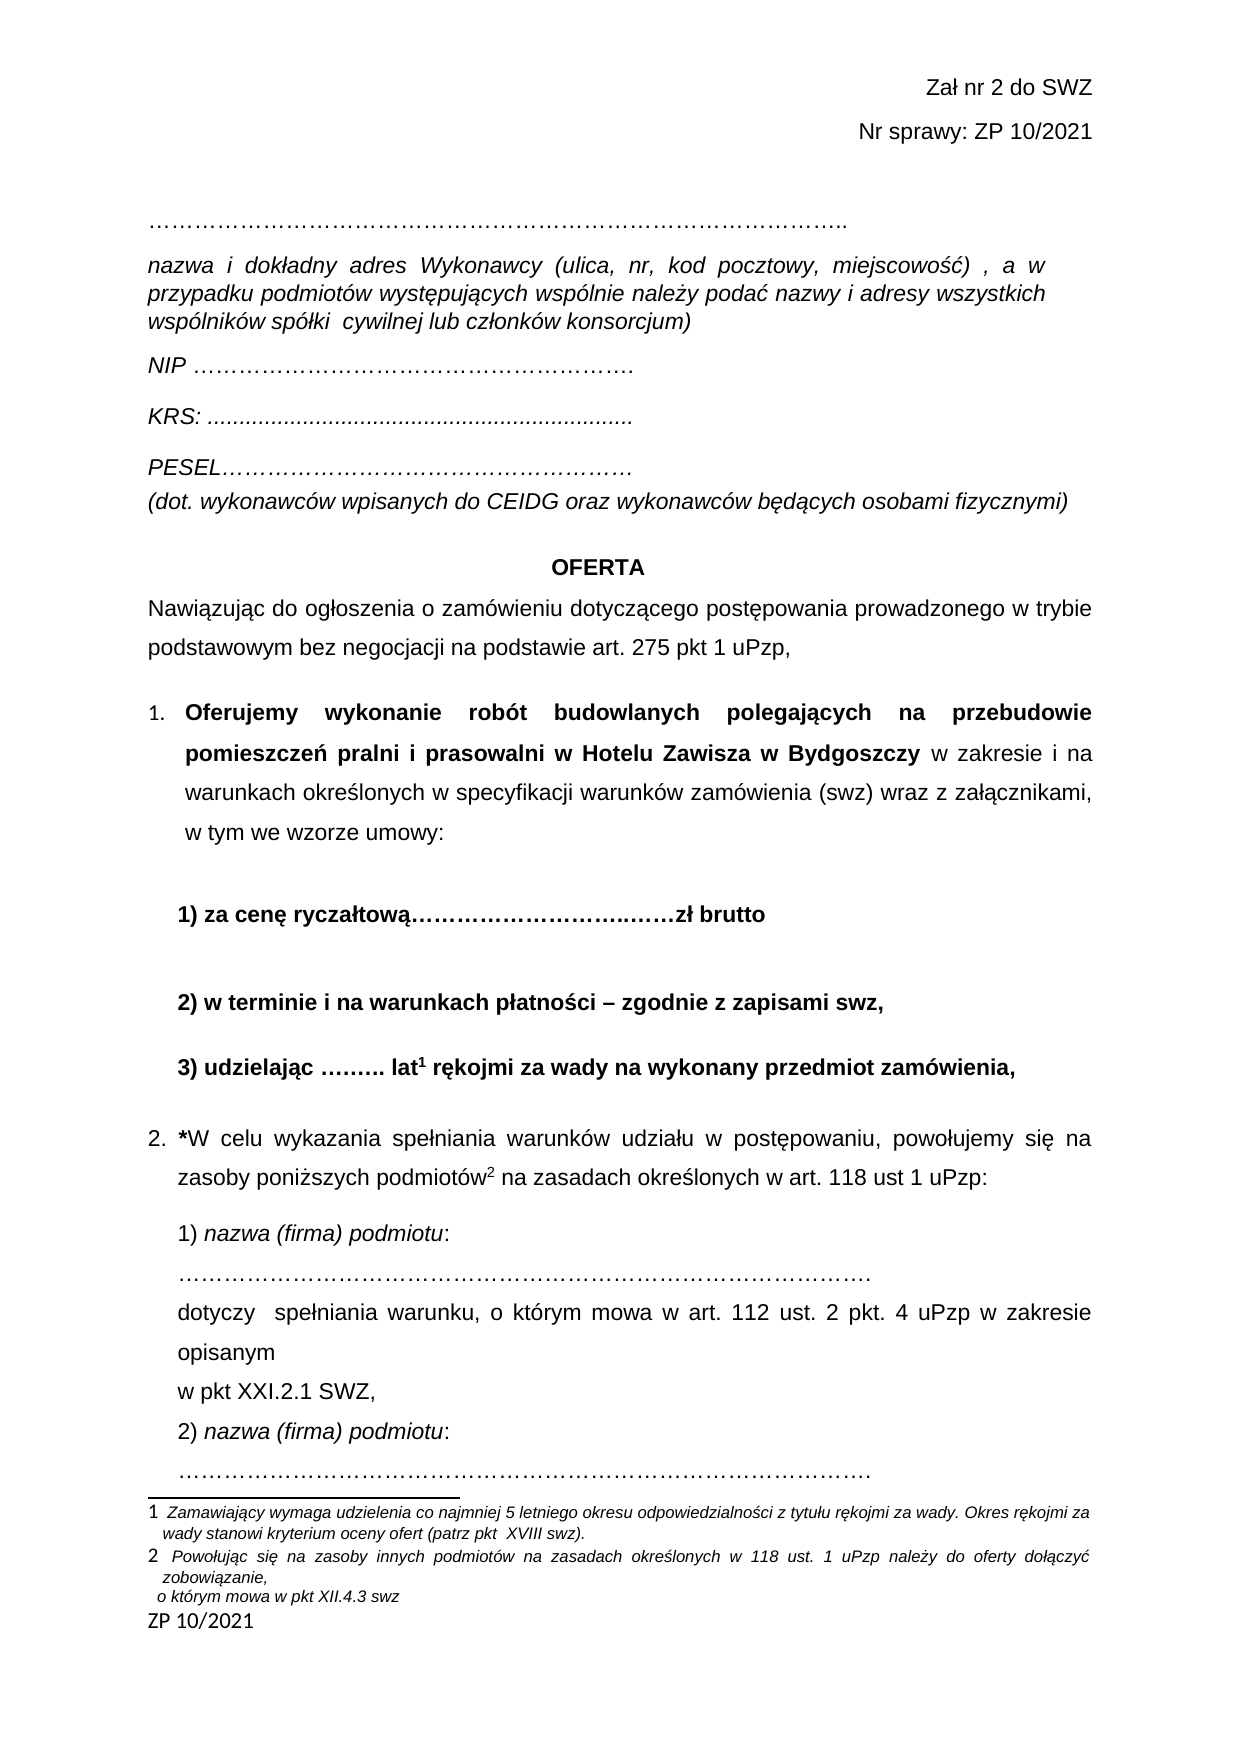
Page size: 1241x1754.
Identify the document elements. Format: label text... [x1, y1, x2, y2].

list 2) w terminie i na warunkach płatności – zgodnie z zapisami swz, [177, 989, 1093, 1016]
text nazwa i dokładny adres Wykonawcy (ulica, nr, kod pocztowy, miejscowość) , a w przypadku podmiotów występujących wspólnie należy podać nazwy i adresy wszystkich wspólników spółki cywilnej lub członków konsorcjum) [148, 252, 1048, 334]
text dotyczy spełniania warunku, o którym mowa w art. 112 ust. 2 pkt. 4 uPzp w zakresie opisanym w pkt XXI.2.1 SWZ, [177, 1299, 1093, 1404]
list 3) udzielając ….….. lat rękojmi za wady na wykonany przedmiot zamówienia, [177, 1054, 1093, 1080]
text 2) nazwa (firma) podmiotu:………………………………………………………………………………. [177, 1418, 1093, 1483]
text o którym mowa w pkt XII.4.3 swz [148, 1587, 1093, 1606]
text OFERTA [148, 554, 1048, 581]
text NIP …………………………………………………. [148, 352, 1048, 379]
list Oferujemy wykonanie robót budowlanych polegających na przebudowie pomieszczeń pralni i prasowalni w Hotelu Zawisza w Bydgoszczy w zakresie i na warunkach określonych w specyfikacji warunków zamówienia (swz) wraz z załącznikami, w tym we wzorze umowy: [148, 698, 1093, 845]
list 1) za cenę ryczałtową………………………..……zł brutto [177, 901, 1093, 927]
text (dot. wykonawców wpisanych do CEIDG oraz wykonawców będących osobami fizycznymi) [148, 488, 1093, 515]
text PESEL……………………………………………… [148, 454, 1093, 481]
text KRS: ................................................................... [148, 403, 1093, 430]
text ……………………………………………………………………………….. [148, 207, 1048, 234]
subtitle Nr sprawy: ZP 10/2021 [148, 118, 1093, 145]
text Zamawiający wymaga udzielenia co najmniej 5 letniego okresu odpowiedzialności z tytułu rękojmi za wady. Okres rękojmi za wady stanowi kryterium oceny ofert (patrz pkt XVIII swz). [148, 1498, 1093, 1543]
text Powołując się na zasoby innych podmiotów na zasadach określonych w 118 ust. 1 uPzp należy do oferty dołączyć zobowiązanie, [148, 1543, 1093, 1587]
subtitle Zał nr 2 do SWZ [148, 74, 1093, 100]
text Nawiązując do ogłoszenia o zamówieniu dotyczącego postępowania prowadzonego w trybie podstawowym bez negocjacji na podstawie art. 275 pkt 1 uPzp, [148, 594, 1093, 660]
text 2. *W celu wykazania spełniania warunków udziału w postępowaniu, powołujemy się na zasoby poniższych podmiotów na zasadach określonych w art. 118 ust 1 uPzp: [148, 1124, 1093, 1190]
text 1) nazwa (firma) podmiotu:………………………………………………………………………………. [177, 1220, 1093, 1286]
